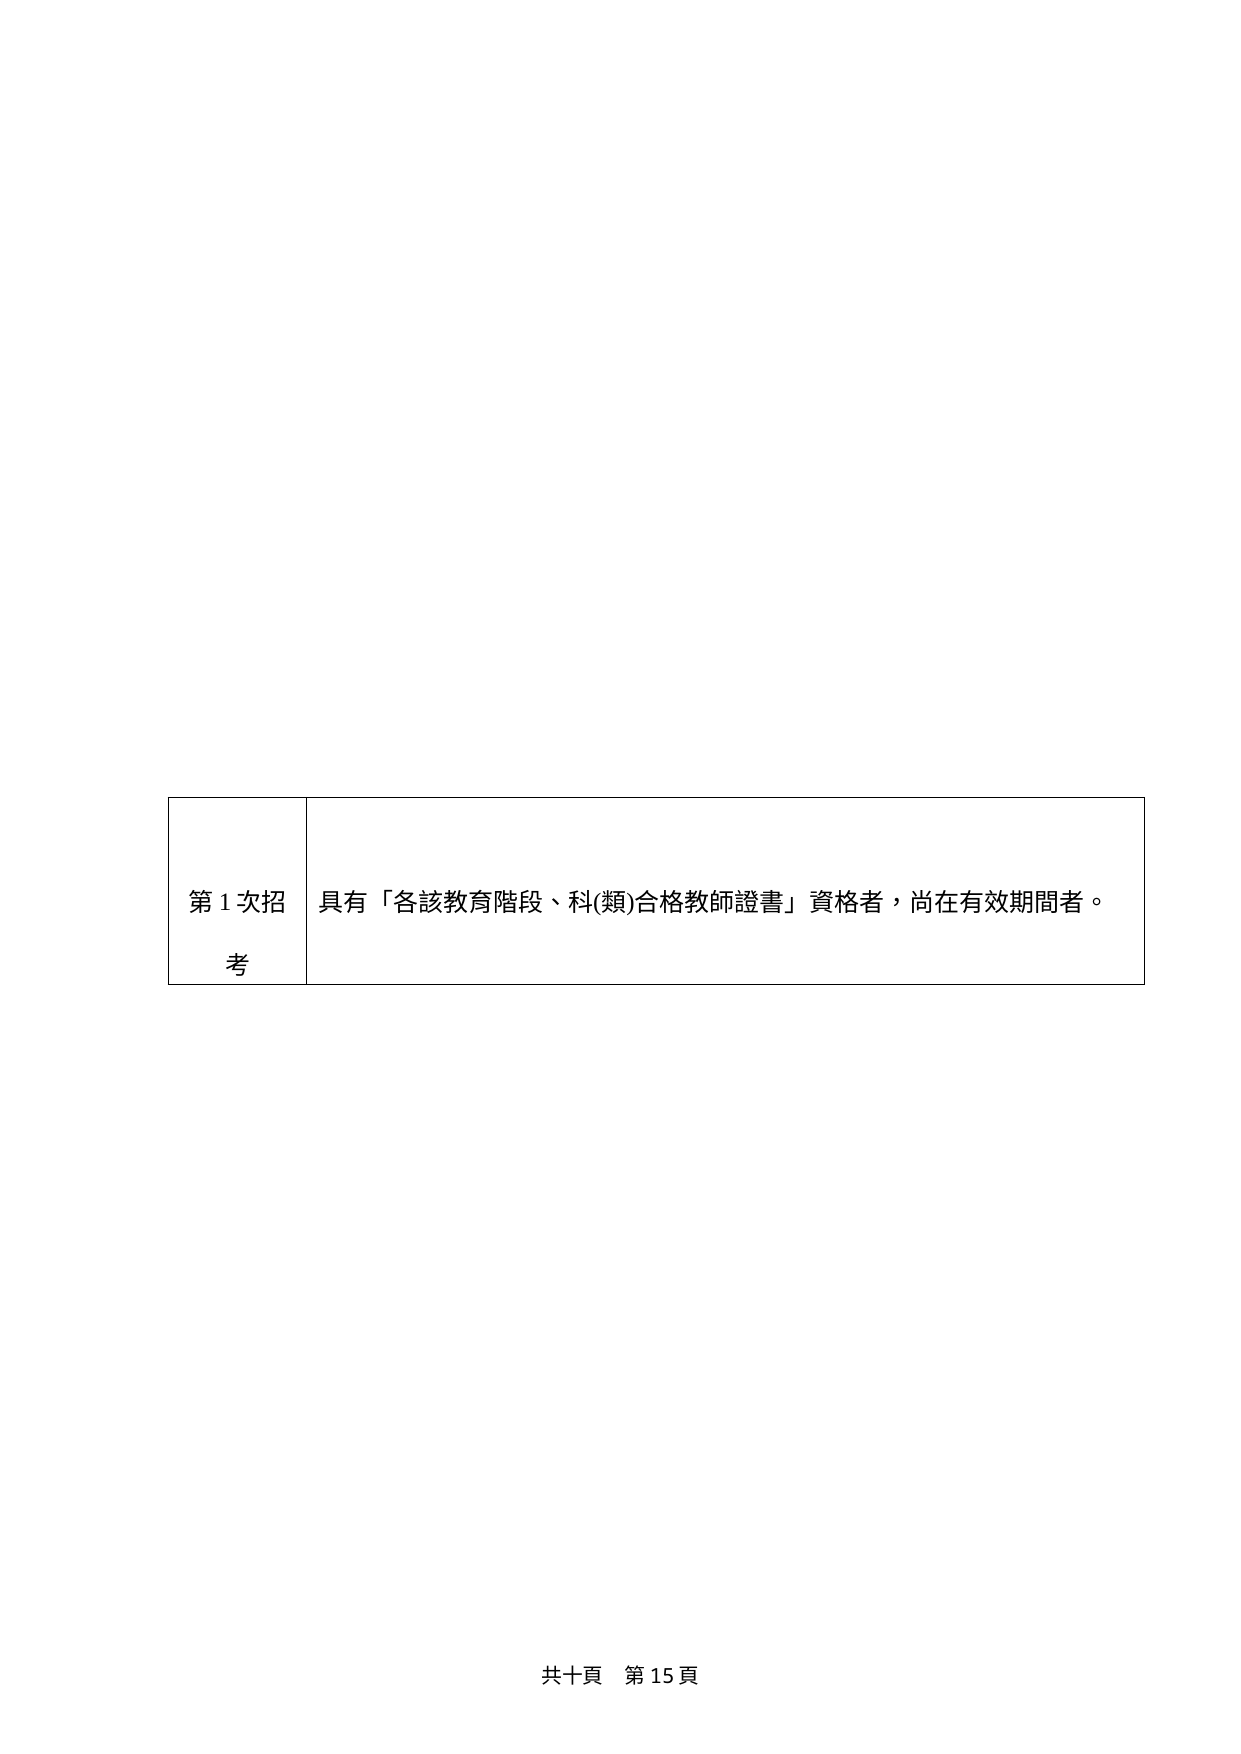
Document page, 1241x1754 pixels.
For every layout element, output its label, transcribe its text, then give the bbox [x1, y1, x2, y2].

table_header 具有「各該教育階段、科(類)合格教師證書」資格者，尚在有效期間者。 [307, 798, 1144, 984]
table_header 第1次招考 [169, 798, 306, 984]
